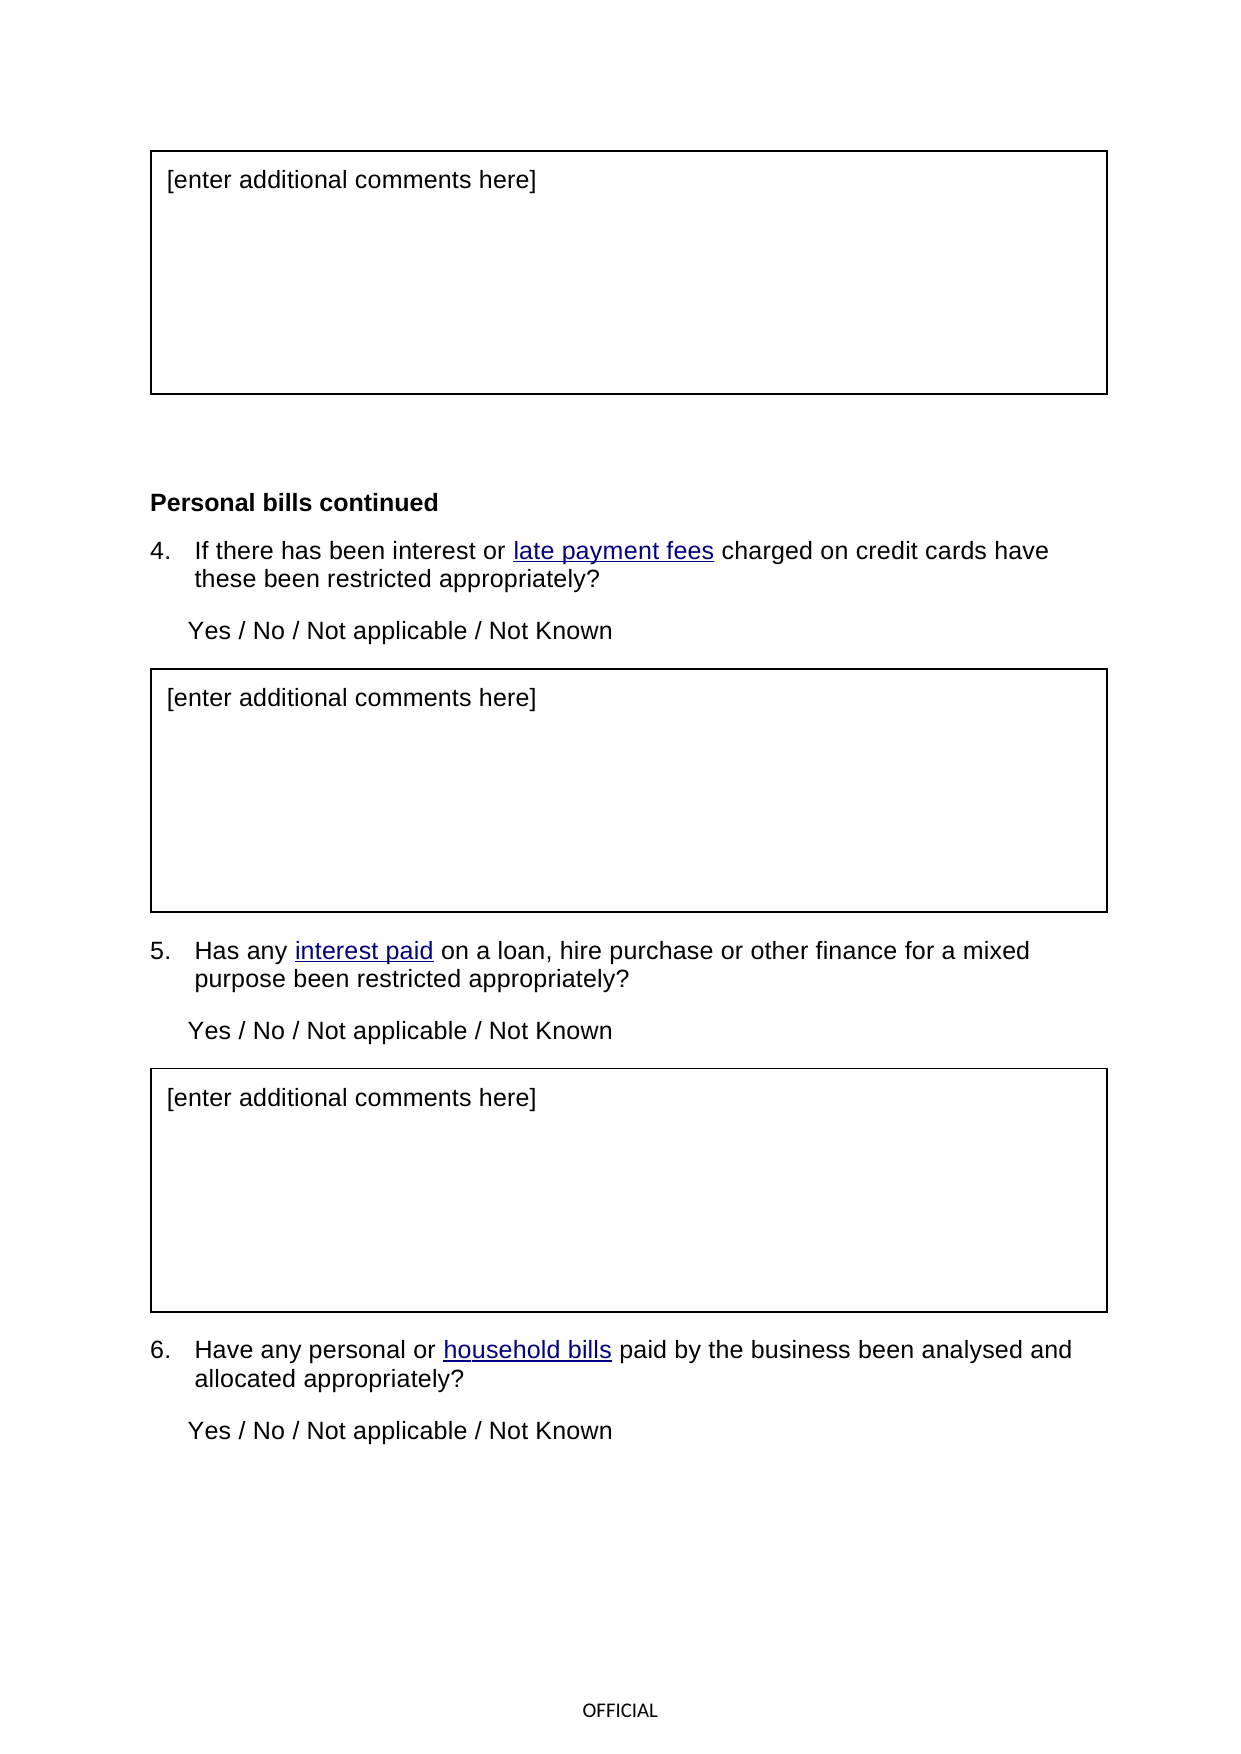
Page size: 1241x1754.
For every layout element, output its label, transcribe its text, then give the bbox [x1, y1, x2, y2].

subtitle Yes / No / Not applicable / Not Known [187, 1416, 1090, 1445]
text [enter additional comments here] [167, 683, 1087, 712]
subtitle If there has been interest or late payment fees charged on credit cards have these been restricted appropriately? [150, 536, 1090, 593]
text [enter additional comments here] [167, 1083, 1087, 1112]
subtitle Has any interest paid on a loan, hire purchase or other finance for a mixed purpose been restricted appropriately? [150, 936, 1090, 993]
subtitle Personal bills continued [150, 488, 1090, 517]
subtitle Have any personal or household bills paid by the business been analysed and allocated appropriately? [150, 1336, 1090, 1393]
subtitle Yes / No / Not applicable / Not Known [187, 1016, 1090, 1045]
text [enter additional comments here] [167, 165, 1087, 194]
subtitle Yes / No / Not applicable / Not Known [187, 616, 1090, 645]
